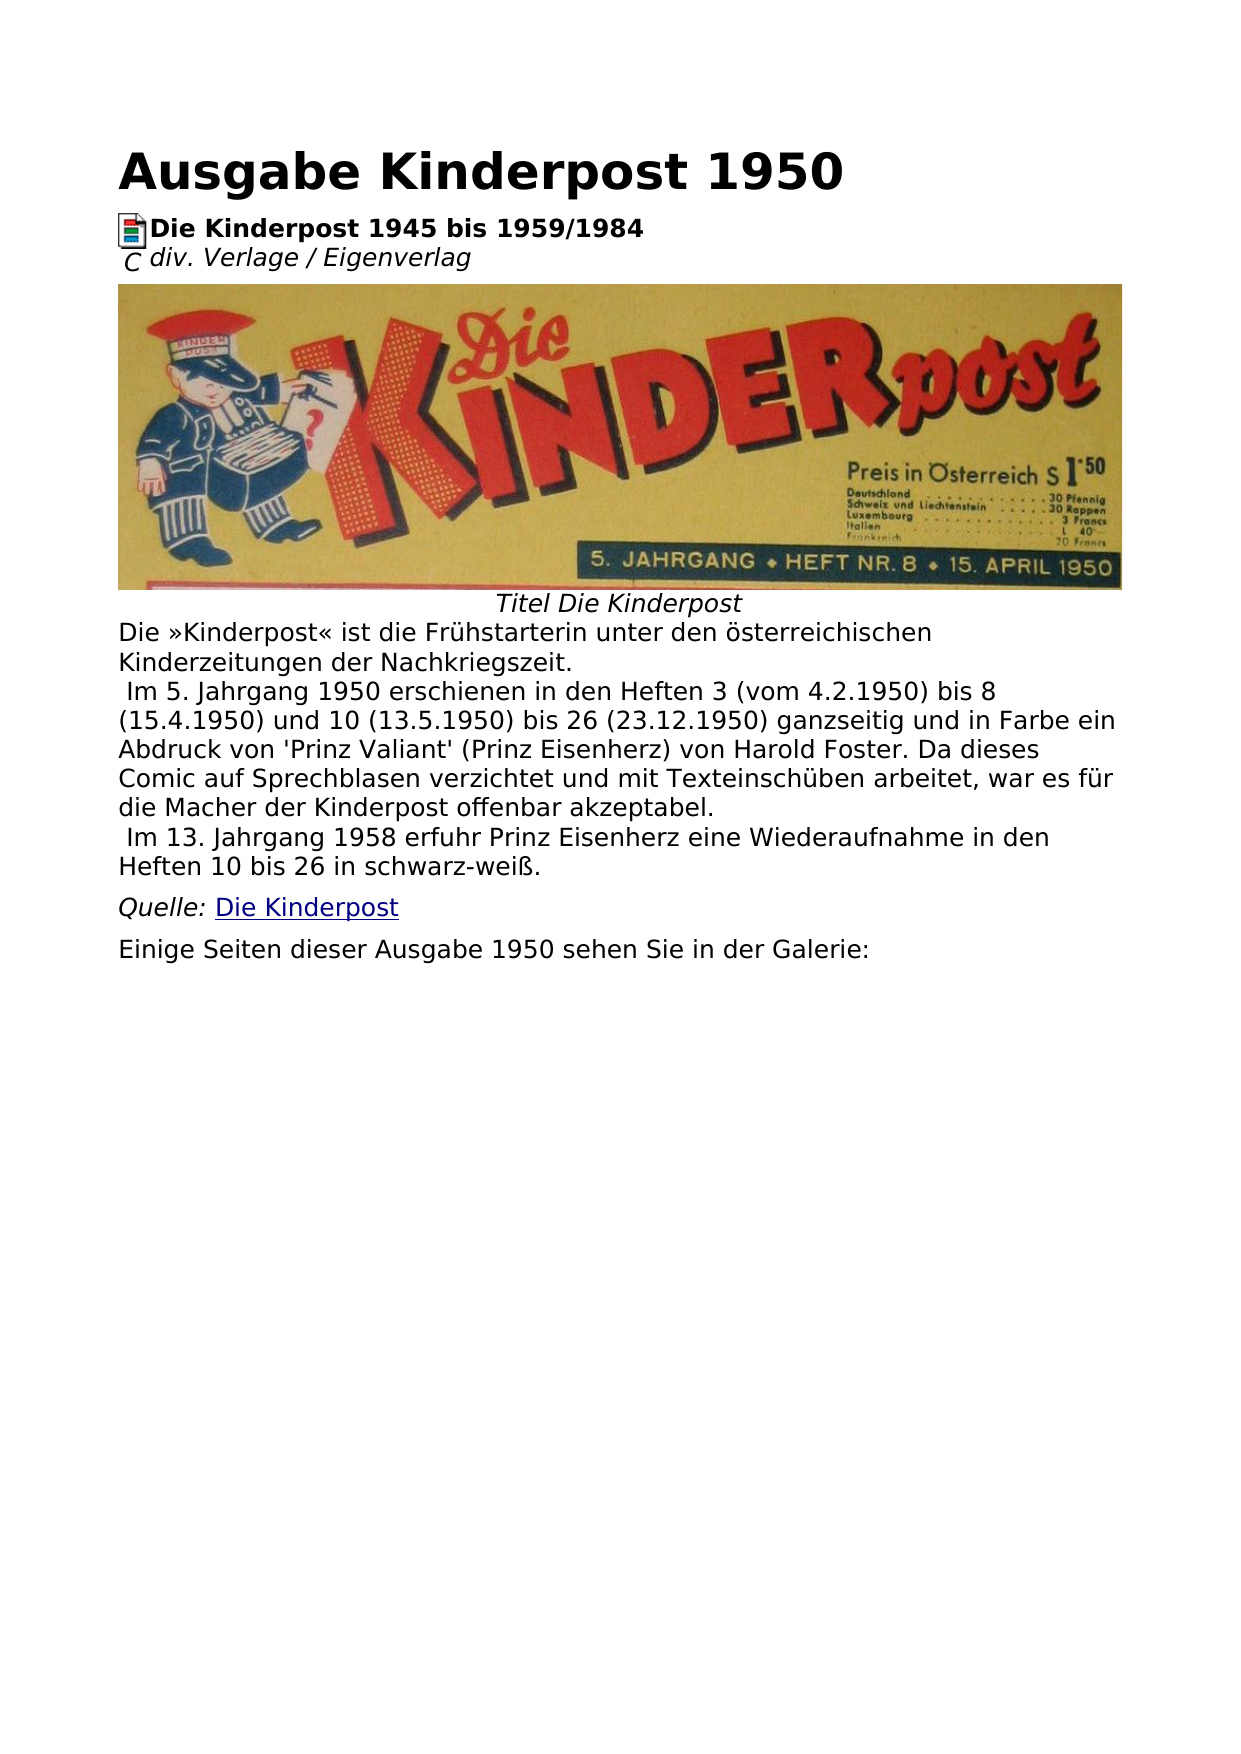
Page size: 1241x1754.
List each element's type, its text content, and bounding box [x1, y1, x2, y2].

text Titel Die Kinderpost [118, 590, 1122, 619]
text Quelle: Die Kinderpost [118, 894, 1122, 923]
text Einige Seiten dieser Ausgabe 1950 sehen Sie in der Galerie: [118, 935, 1122, 964]
text Comicfassung [118, 249, 149, 284]
text Die »Kinderpost« ist die Frühstarterin unter den österreichischen Kinderzeitungen der Nachkriegszeit. Im 5. Jahrgang 1950 erschienen in den Heften 3 (vom 4.2.1950) bis 8 (15.4.1950) und 10 (13.5.1950) bis 26 (23.12.1950) ganzseitig und in Farbe ein Abdruck von 'Prinz Valiant' (Prinz Eisenherz) von Harold Foster. Da dieses Comic auf Sprechblasen verzichtet und mit Texteinschüben arbeitet, war es für die Macher der Kinderpost offenbar akzeptabel. Im 13. Jahrgang 1958 erfuhr Prinz Eisenherz eine Wiederaufnahme in den Heften 10 bis 26 in schwarz-weiß. [118, 619, 1122, 881]
text Die Kinderpost 1945 bis 1959/1984 div. Verlage / Eigenverlag [149, 214, 1122, 272]
picture [118, 213, 150, 249]
subtitle Ausgabe Kinderpost 1950 [118, 143, 1122, 201]
picture [118, 284, 1123, 590]
